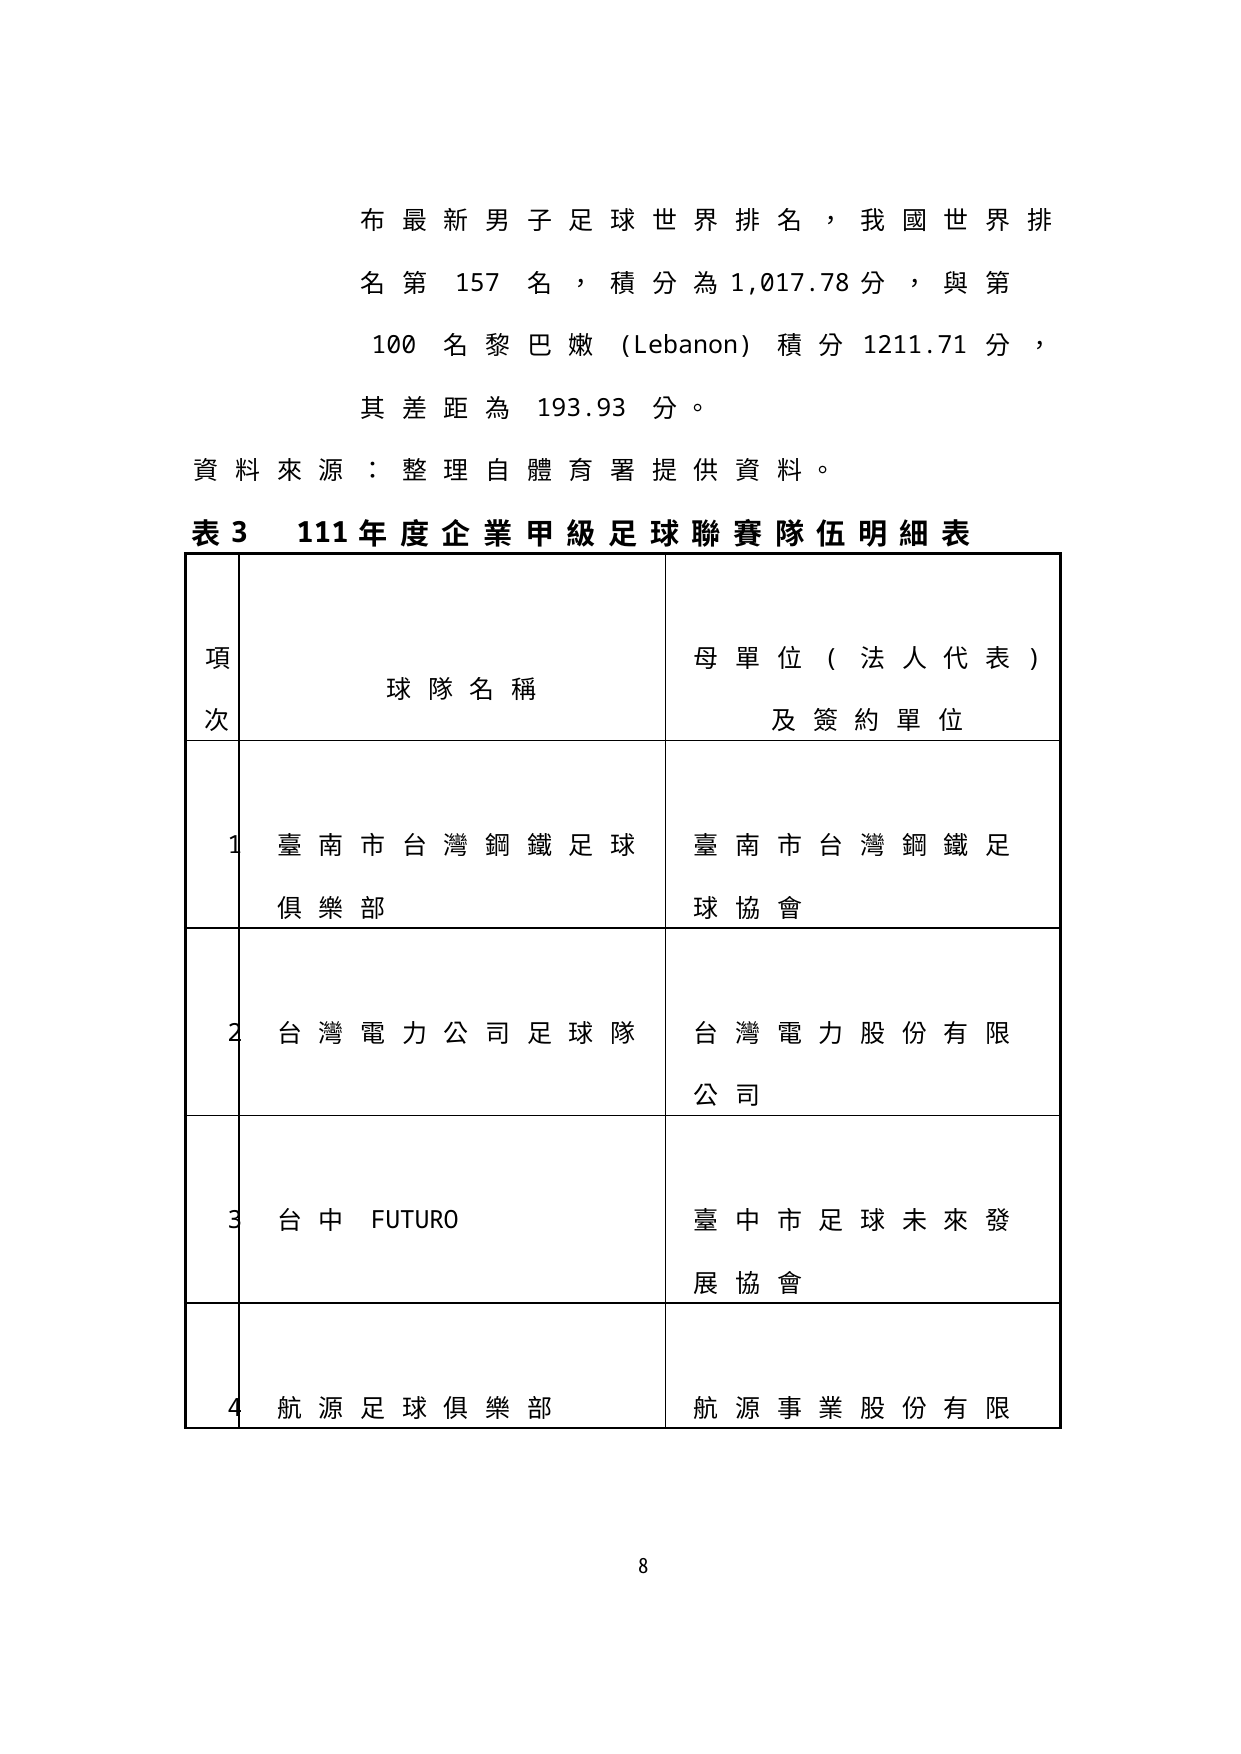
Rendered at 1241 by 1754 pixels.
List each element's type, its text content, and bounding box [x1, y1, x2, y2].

table_cell 1 [187, 741, 238, 927]
text 布最新男子足球世界排名，我國世界排名第157名，積分為1,017.78分，與第100名黎巴嫩(Lebanon)積分1211.71分，其差距為193.93分。 [185, 177, 1060, 427]
table_cell 臺中市足球未來發展協會 [666, 1116, 1059, 1302]
table_cell 航源足球俱樂部 [240, 1304, 665, 1427]
text 資料來源：整理自體育署提供資料。 [185, 427, 1060, 490]
table_header 項次 [187, 555, 238, 740]
table_cell 4 [187, 1304, 238, 1427]
table_cell 航源事業股份有限 [666, 1304, 1059, 1427]
table_header 球隊名稱 [240, 555, 665, 740]
table_header 母單位(法人代表)及簽約單位 [666, 555, 1059, 740]
table_cell 臺南市台灣鋼鐵足球協會 [666, 741, 1059, 927]
table_cell 台中FUTURO [240, 1116, 665, 1302]
table_cell 台灣電力公司足球隊 [240, 929, 665, 1115]
table_cell 3 [187, 1116, 238, 1302]
table_cell 台灣電力股份有限公司 [666, 929, 1059, 1115]
table_cell 臺南市台灣鋼鐵足球俱樂部 [240, 741, 665, 927]
text 表3 111年度企業甲級足球聯賽隊伍明細表 [185, 490, 1060, 552]
table_cell 4 [231, 1402, 236, 1410]
table_cell 2 [187, 929, 238, 1115]
